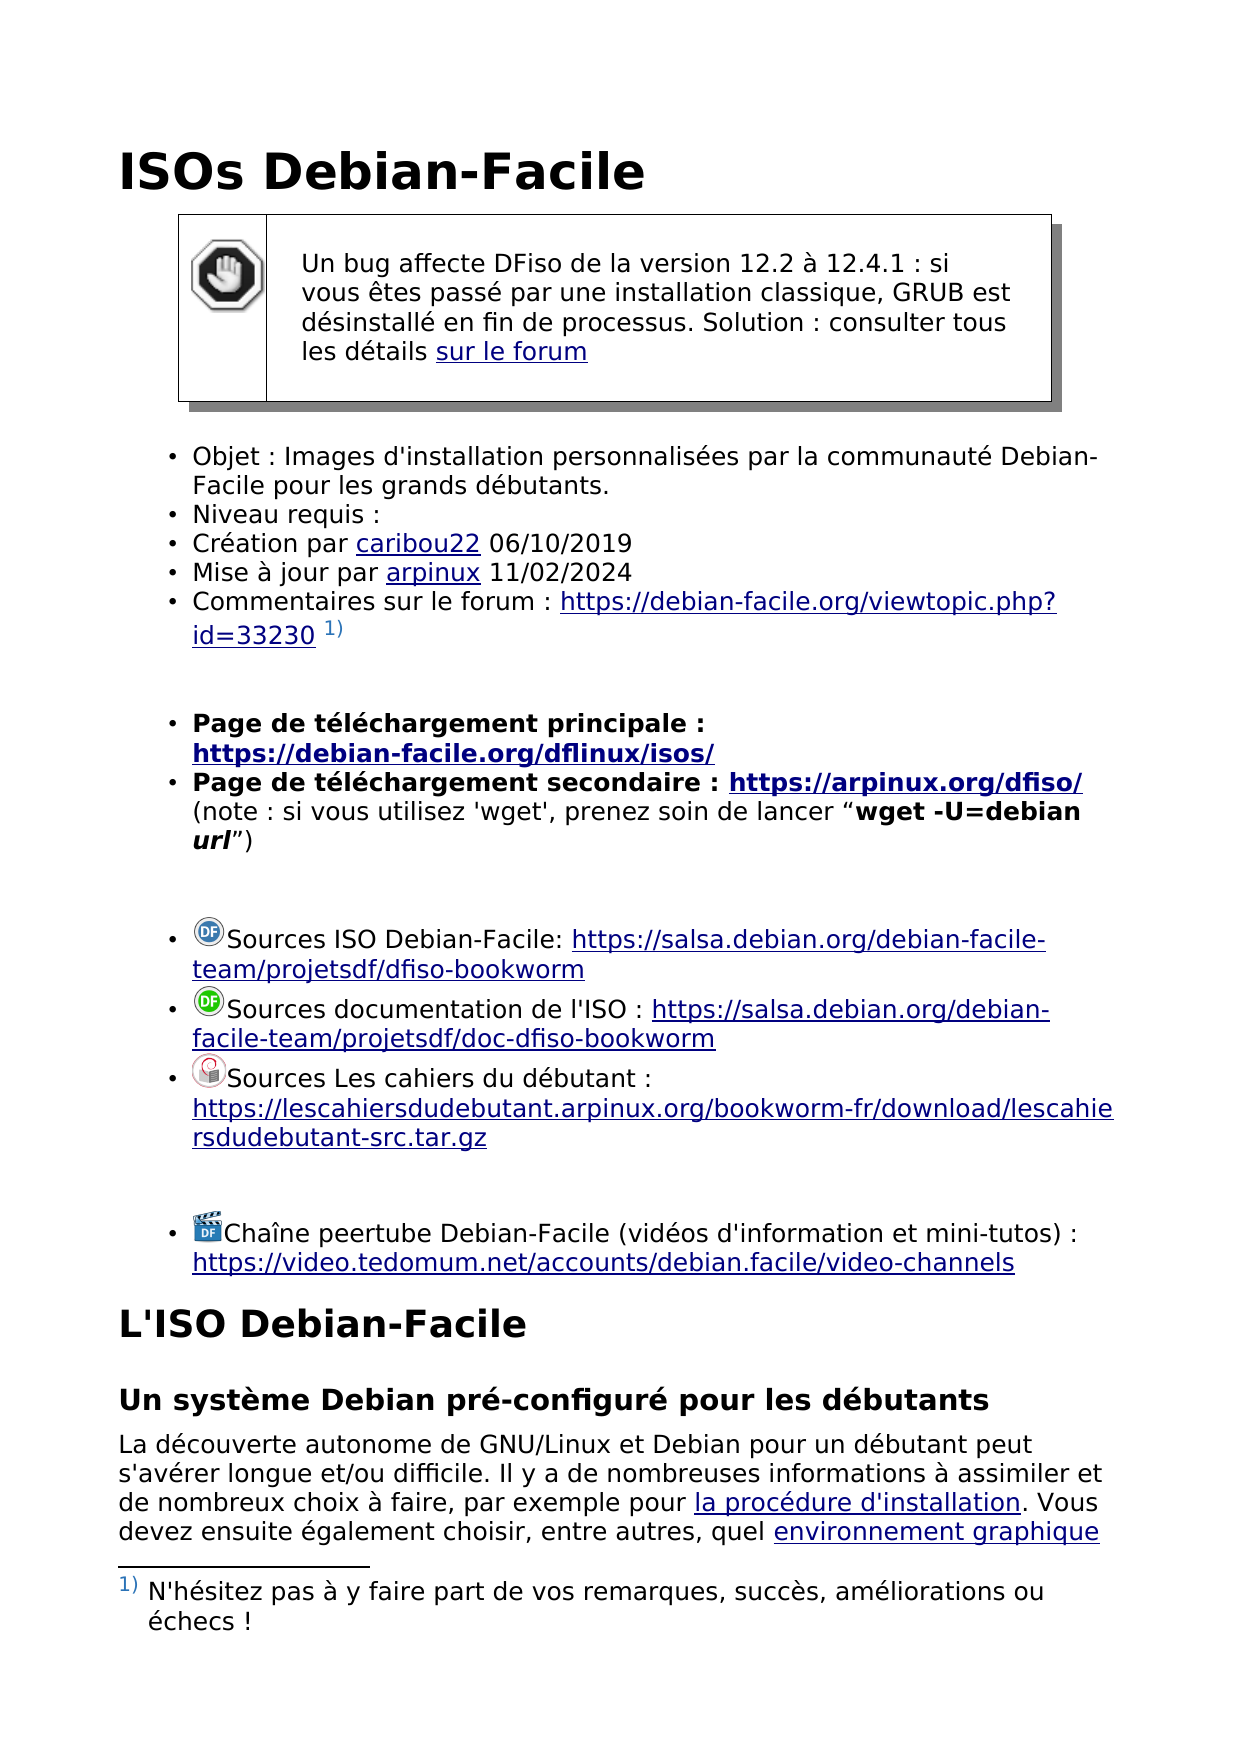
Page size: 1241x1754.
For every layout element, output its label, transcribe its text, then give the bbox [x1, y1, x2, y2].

list Mise à jour par arpinux 11/02/2024 [177, 558, 1122, 587]
picture [192, 1211, 224, 1243]
subtitle ISOs Debian-Facile [118, 143, 1122, 201]
picture [192, 914, 227, 949]
picture [190, 237, 266, 313]
list Commentaires sur le forum : https://debian-facile.org/viewtopic.php?id=33230 [177, 587, 1122, 651]
subtitle Un système Debian pré-configuré pour les débutants [118, 1383, 1122, 1417]
list Niveau requis : [177, 500, 1122, 529]
subtitle L'ISO Debian-Facile [118, 1302, 1122, 1346]
list Chaîne peertube Debian-Facile (vidéos d'information et mini-tutos) : https://video.tedomum.net/accounts/debian.facile/video-channels [177, 1211, 1122, 1277]
table_header Un bug affecte DFiso de la version 12.2 à 12.4.1 : si vous êtes passé par une installation classique, GRUB est désinstallé en fin de processus. Solution : consulter tous les détails sur le forum [267, 215, 1051, 401]
list Page de téléchargement secondaire : https://arpinux.org/dfiso/ (note : si vous utilisez 'wget', prenez soin de lancer “wget -U=debian url”) [177, 768, 1122, 856]
picture [192, 1053, 227, 1088]
table_header [179, 215, 266, 401]
picture [192, 983, 227, 1019]
list Sources ISO Debian-Facile: https://salsa.debian.org/debian-facile-team/projetsdf/dfiso-bookworm [177, 914, 1122, 984]
list Objet : Images d'installation personnalisées par la communauté Debian-Facile pour les grands débutants. [177, 442, 1122, 500]
text La découverte autonome de GNU/Linux et Debian pour un débutant peut s'avérer longue et/ou difficile. Il y a de nombreuses informations à assimiler et de nombreux choix à faire, par exemple pour la procédure d'installation. Vous devez ensuite également choisir, entre autres, quel environnement graphique [118, 1430, 1122, 1547]
list Sources documentation de l'ISO : https://salsa.debian.org/debian-facile-team/projetsdf/doc-dfiso-bookworm [177, 984, 1122, 1053]
list Sources Les cahiers du débutant : https://lescahiersdudebutant.arpinux.org/bookworm-fr/download/lescahiersdudebutant-src.tar.gz [177, 1053, 1122, 1152]
list Page de téléchargement principale : https://debian-facile.org/dflinux/isos/ [177, 710, 1122, 768]
list N'hésitez pas à y faire part de vos remarques, succès, améliorations ou échecs ! [118, 1573, 1122, 1636]
list Création par caribou22 06/10/2019 [177, 529, 1122, 558]
